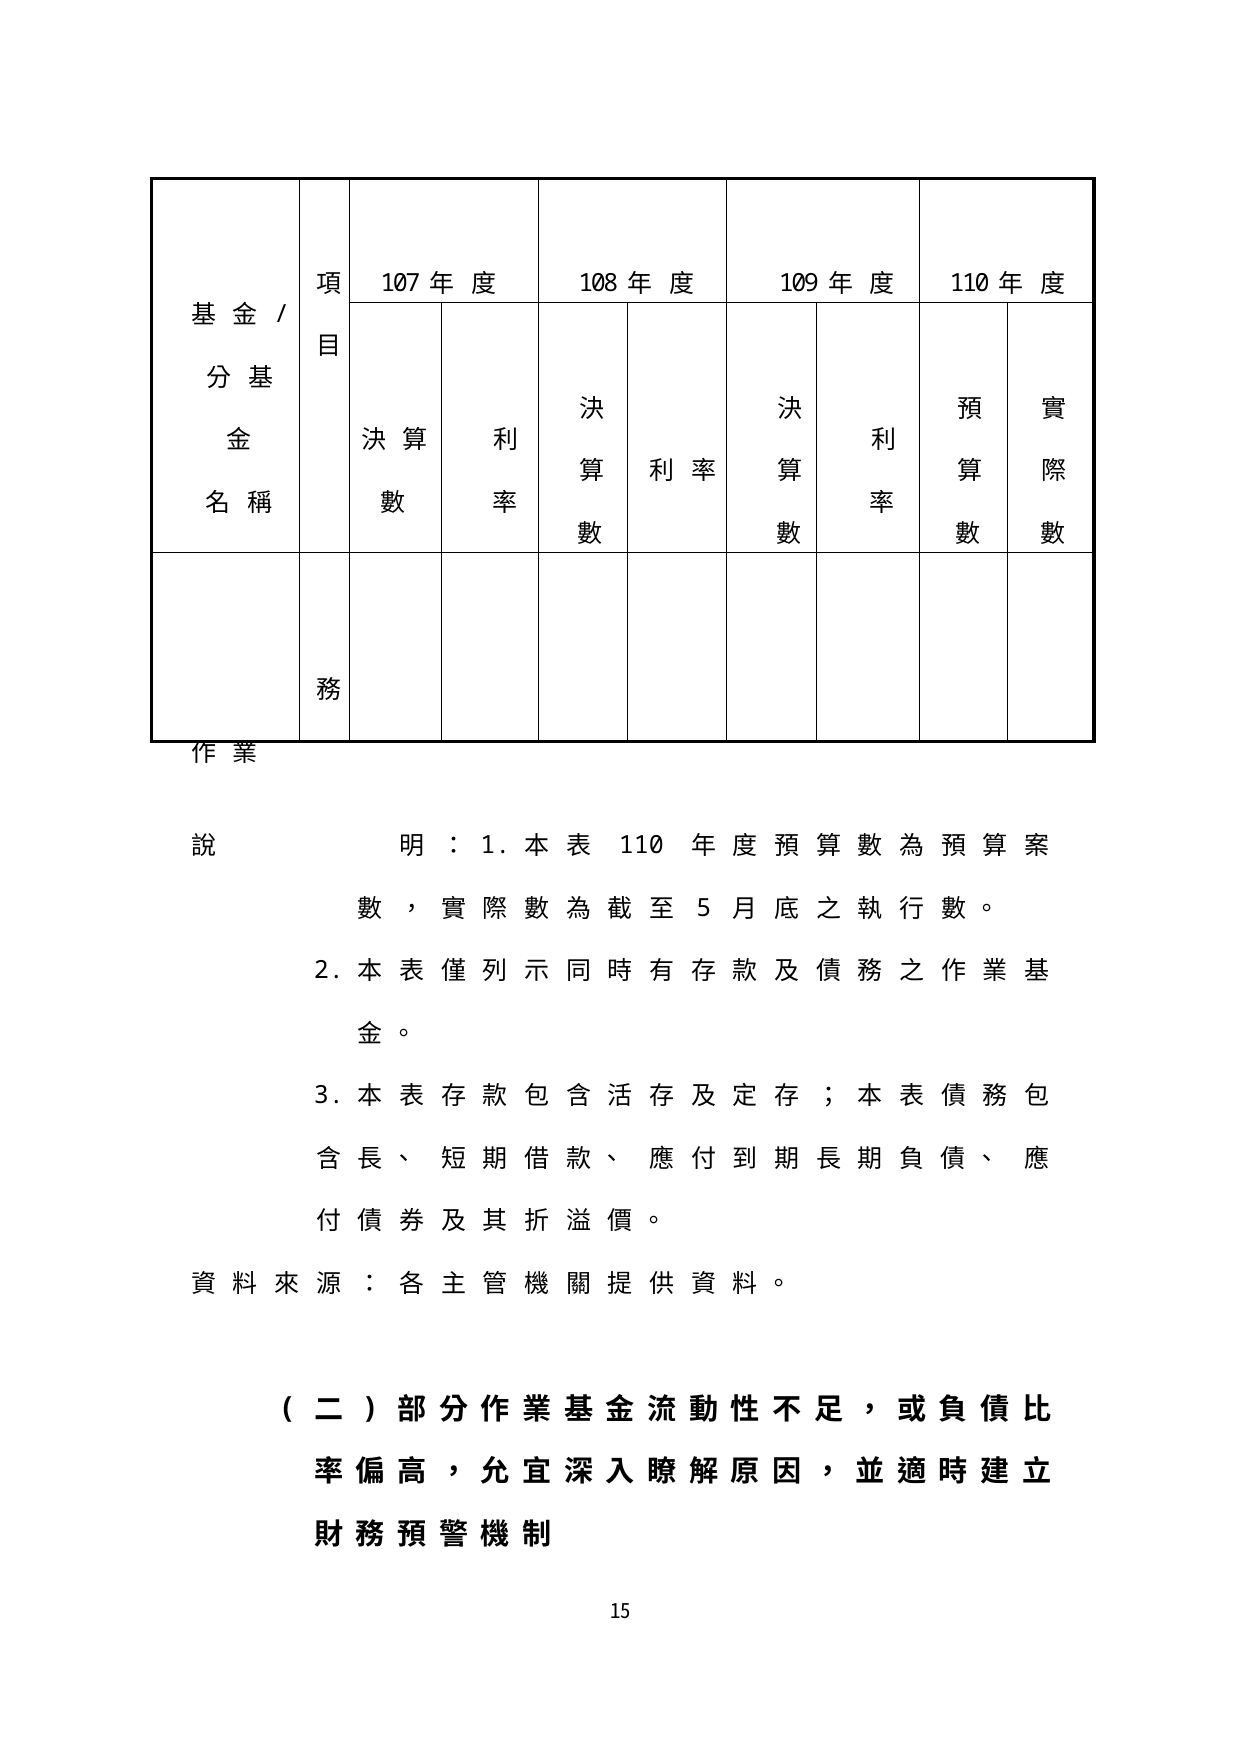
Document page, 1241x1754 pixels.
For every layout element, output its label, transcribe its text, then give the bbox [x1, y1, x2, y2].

table_cell 決算數 [727, 303, 816, 552]
table_header 107年度 [350, 180, 538, 302]
text 說 明：1.本表110年度預算數為預算案數，實際數為截至5月底之執行數。 [152, 802, 1072, 927]
table_cell [1008, 553, 1092, 740]
table_cell 務 [300, 553, 349, 740]
table_header 基金/分基金 名稱 [153, 180, 299, 552]
table_cell 決算數 [539, 303, 627, 552]
table_cell - [628, 553, 726, 740]
text 資料來源：各主管機關提供資料。 [152, 1240, 1072, 1302]
table_cell 利率 [817, 303, 919, 552]
table_cell 南投農田水利事業作業基金 [153, 553, 299, 740]
table_cell - [350, 553, 441, 740]
table_cell - [920, 553, 1007, 740]
text 3.本表存款包含活存及定存；本表債務包含長、短期借款、應付到期長期負債、應付債券及其折溢價。 [276, 1052, 1072, 1240]
table_header 109年度 [727, 180, 919, 302]
table_cell - [727, 553, 816, 740]
table_cell - [817, 553, 919, 740]
table_cell 利率 [628, 303, 726, 552]
table_header 108年度 [539, 180, 726, 302]
table_cell - [442, 553, 538, 740]
text (二)部分作業基金流動性不足，或負債比率偏高，允宜深入瞭解原因，並適時建立財務預警機制 [242, 1365, 1058, 1552]
table_cell 預算數 [920, 303, 1007, 552]
table_cell 決算數 [350, 303, 441, 552]
table_cell 利率 [442, 303, 538, 552]
table_header 項 目 [300, 180, 349, 552]
table_cell - [539, 553, 627, 740]
text 2.本表僅列示同時有存款及債務之作業基金。 [277, 927, 1072, 1052]
table_cell 實際數 [1008, 303, 1092, 552]
table_header 110年度 [920, 180, 1092, 302]
